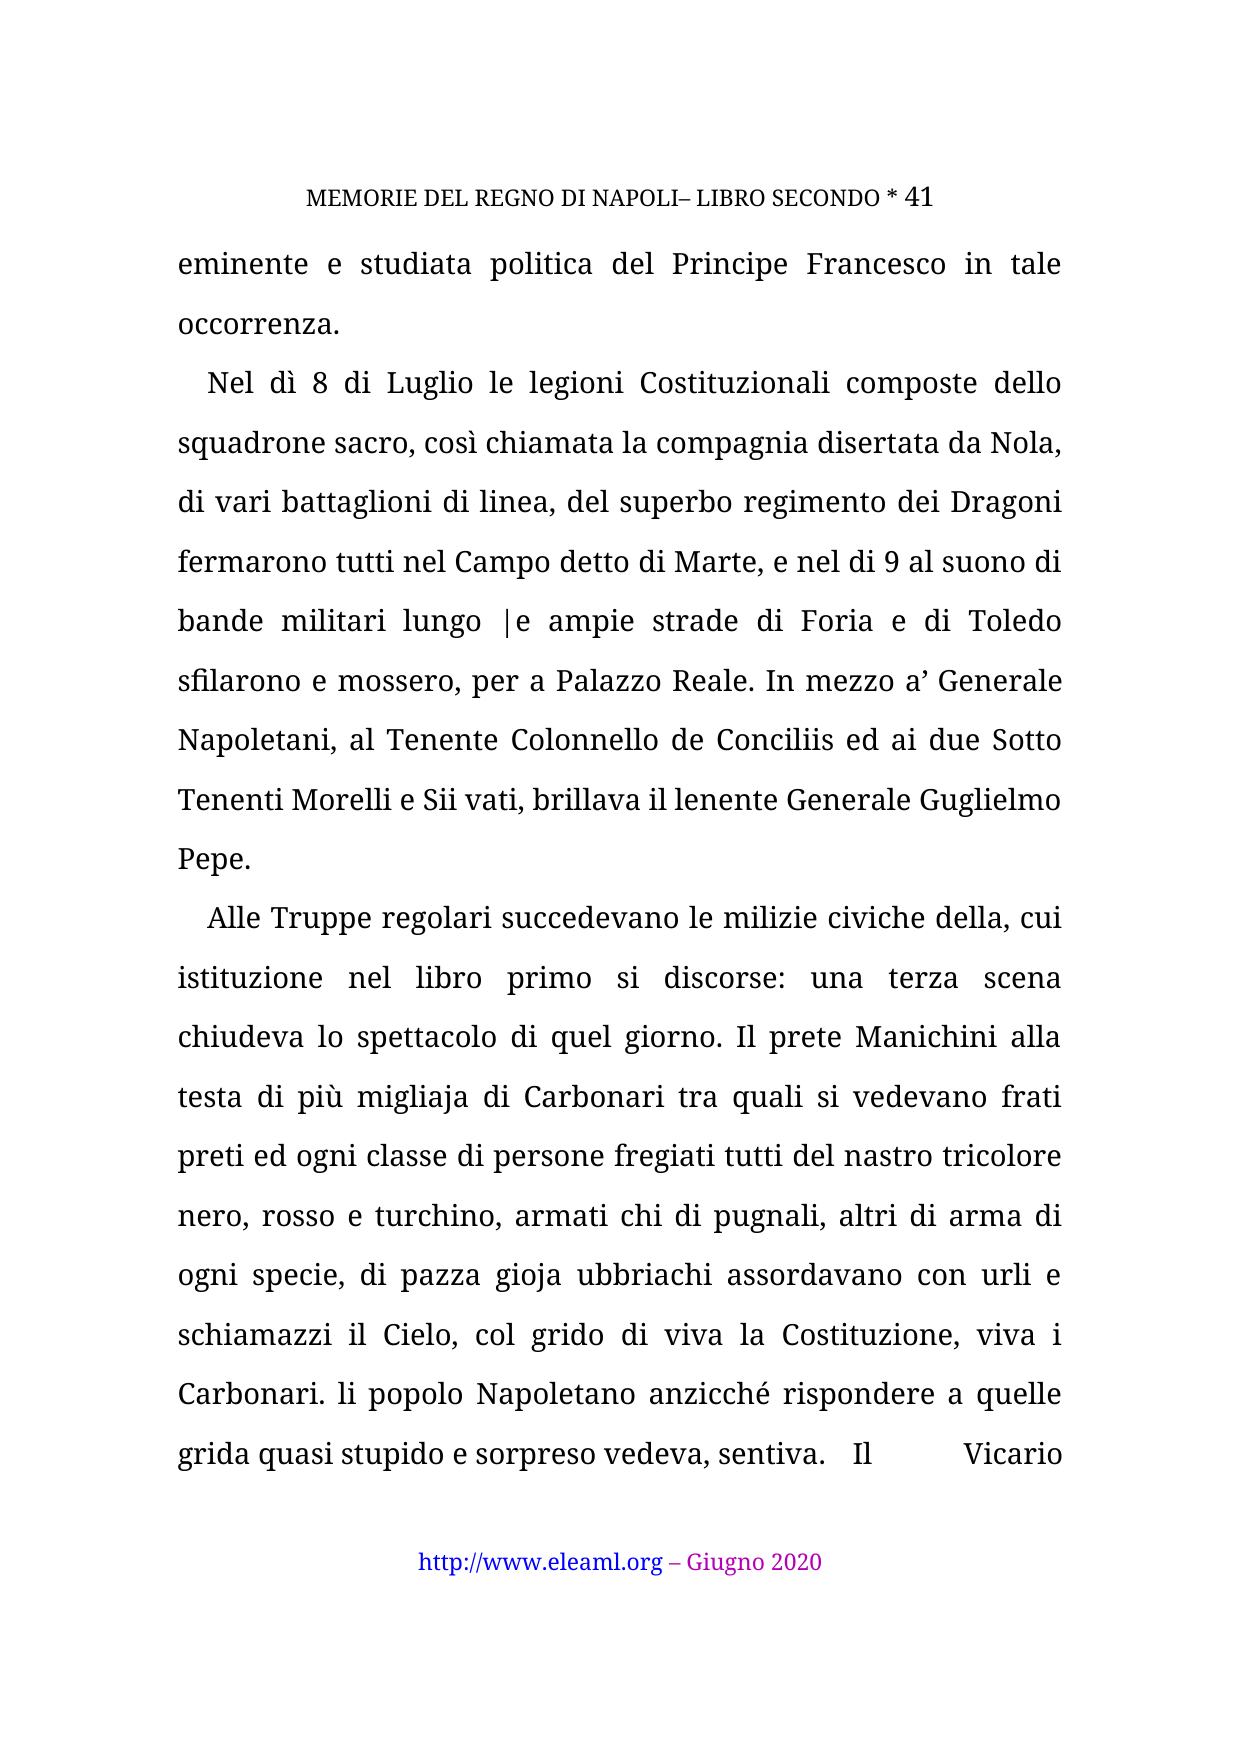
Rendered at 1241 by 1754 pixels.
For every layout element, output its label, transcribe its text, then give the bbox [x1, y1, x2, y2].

text Nel dì 8 di Luglio le legioni Costituzionali composte dello squadrone sacro, così chiamata la compagnia disertata da Nola, di vari battaglioni di linea, del superbo regimento dei Dragoni fermarono tutti nel Campo detto di Marte, e nel di 9 al suono di bande militari lungo |e ampie strade di Foria e di Toledo sfilarono e mossero, per a Palazzo Reale. In mezzo a’ Generale Napoletani, al Tenente Colonnello de Conciliis ed ai due Sotto Tenenti Morelli e Sii vati, brillava il lenente Generale Guglielmo Pepe. [177, 362, 1063, 878]
text Alle Truppe regolari succedevano le milizie civiche della, cui istituzione nel libro primo si discorse: una terza scena chiudeva lo spettacolo di quel giorno. Il prete Manichini alla testa di più migliaja di Carbonari tra quali si vedevano frati preti ed ogni classe di persone fregiati tutti del nastro tricolore nero, rosso e turchino, armati chi di pugnali, altri di arma di ogni specie, di pazza gioja ubbriachi assordavano con urli e schiamazzi il Cielo, col grido di viva la Costituzione, viva i Carbonari. li popolo Napoletano anzicché rispondere a quelle grida quasi stupido e sorpreso vedeva, sentiva. Il Vicario [177, 898, 1063, 1473]
text eminente e studiata politica del Principe Francesco in tale occorrenza. [177, 243, 1063, 343]
